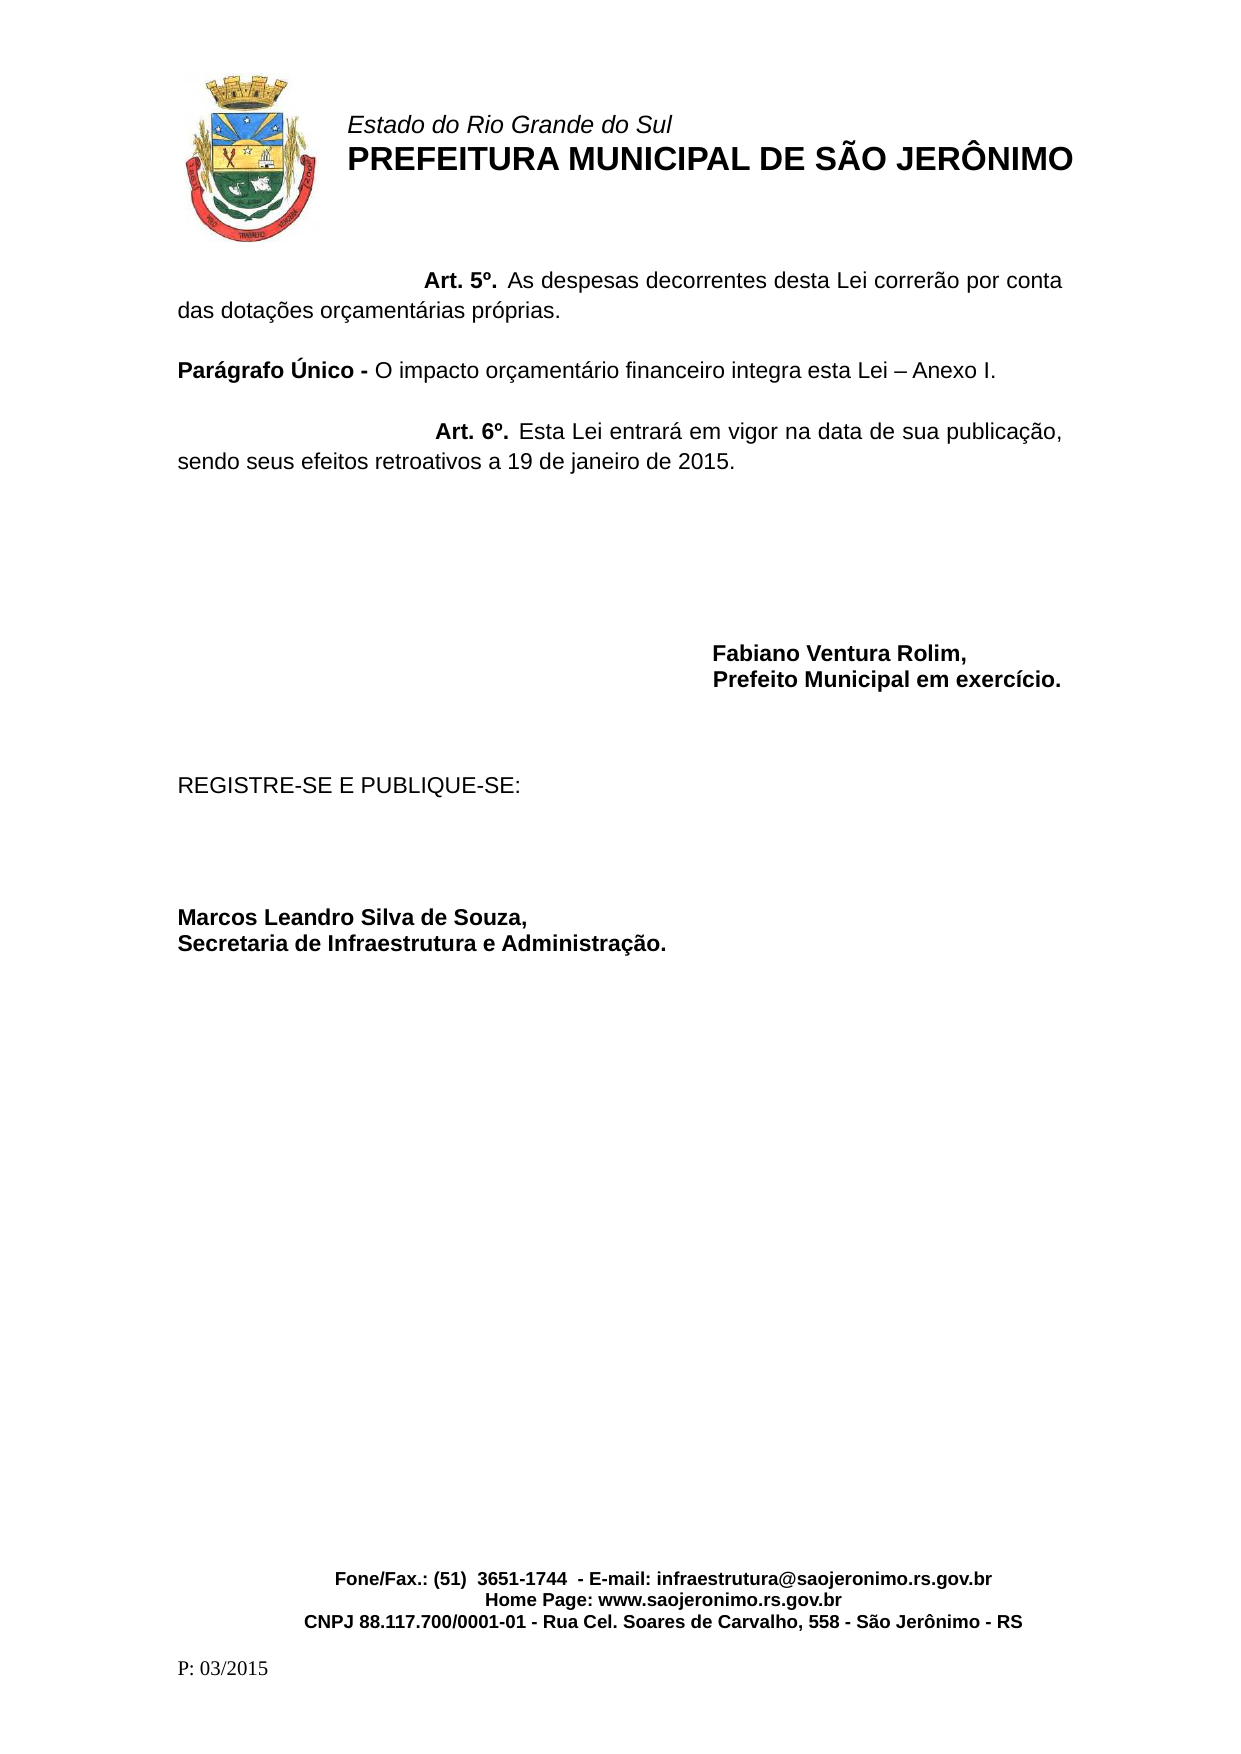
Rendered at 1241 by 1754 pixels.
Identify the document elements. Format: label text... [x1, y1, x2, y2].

text Marcos Leandro Silva de Souza, [177, 903, 1063, 930]
text Prefeito Municipal em exercício. [177, 666, 1063, 693]
picture [184, 73, 327, 243]
text Art. 5º. As despesas decorrentes desta Lei correrão por conta das dotações orçamentárias próprias. [177, 267, 1063, 323]
text REGISTRE-SE E PUBLIQUE-SE: [177, 772, 1063, 798]
text Fabiano Ventura Rolim, [177, 640, 1063, 666]
text Parágrafo Único - O impacto orçamentário financeiro integra esta Lei – Anexo I. [177, 357, 1063, 383]
text Secretaria de Infraestrutura e Administração. [177, 930, 1063, 956]
text Art. 6º. Esta Lei entrará em vigor na data de sua publicação, sendo seus efeitos retroativos a 19 de janeiro de 2015. [177, 418, 1063, 474]
